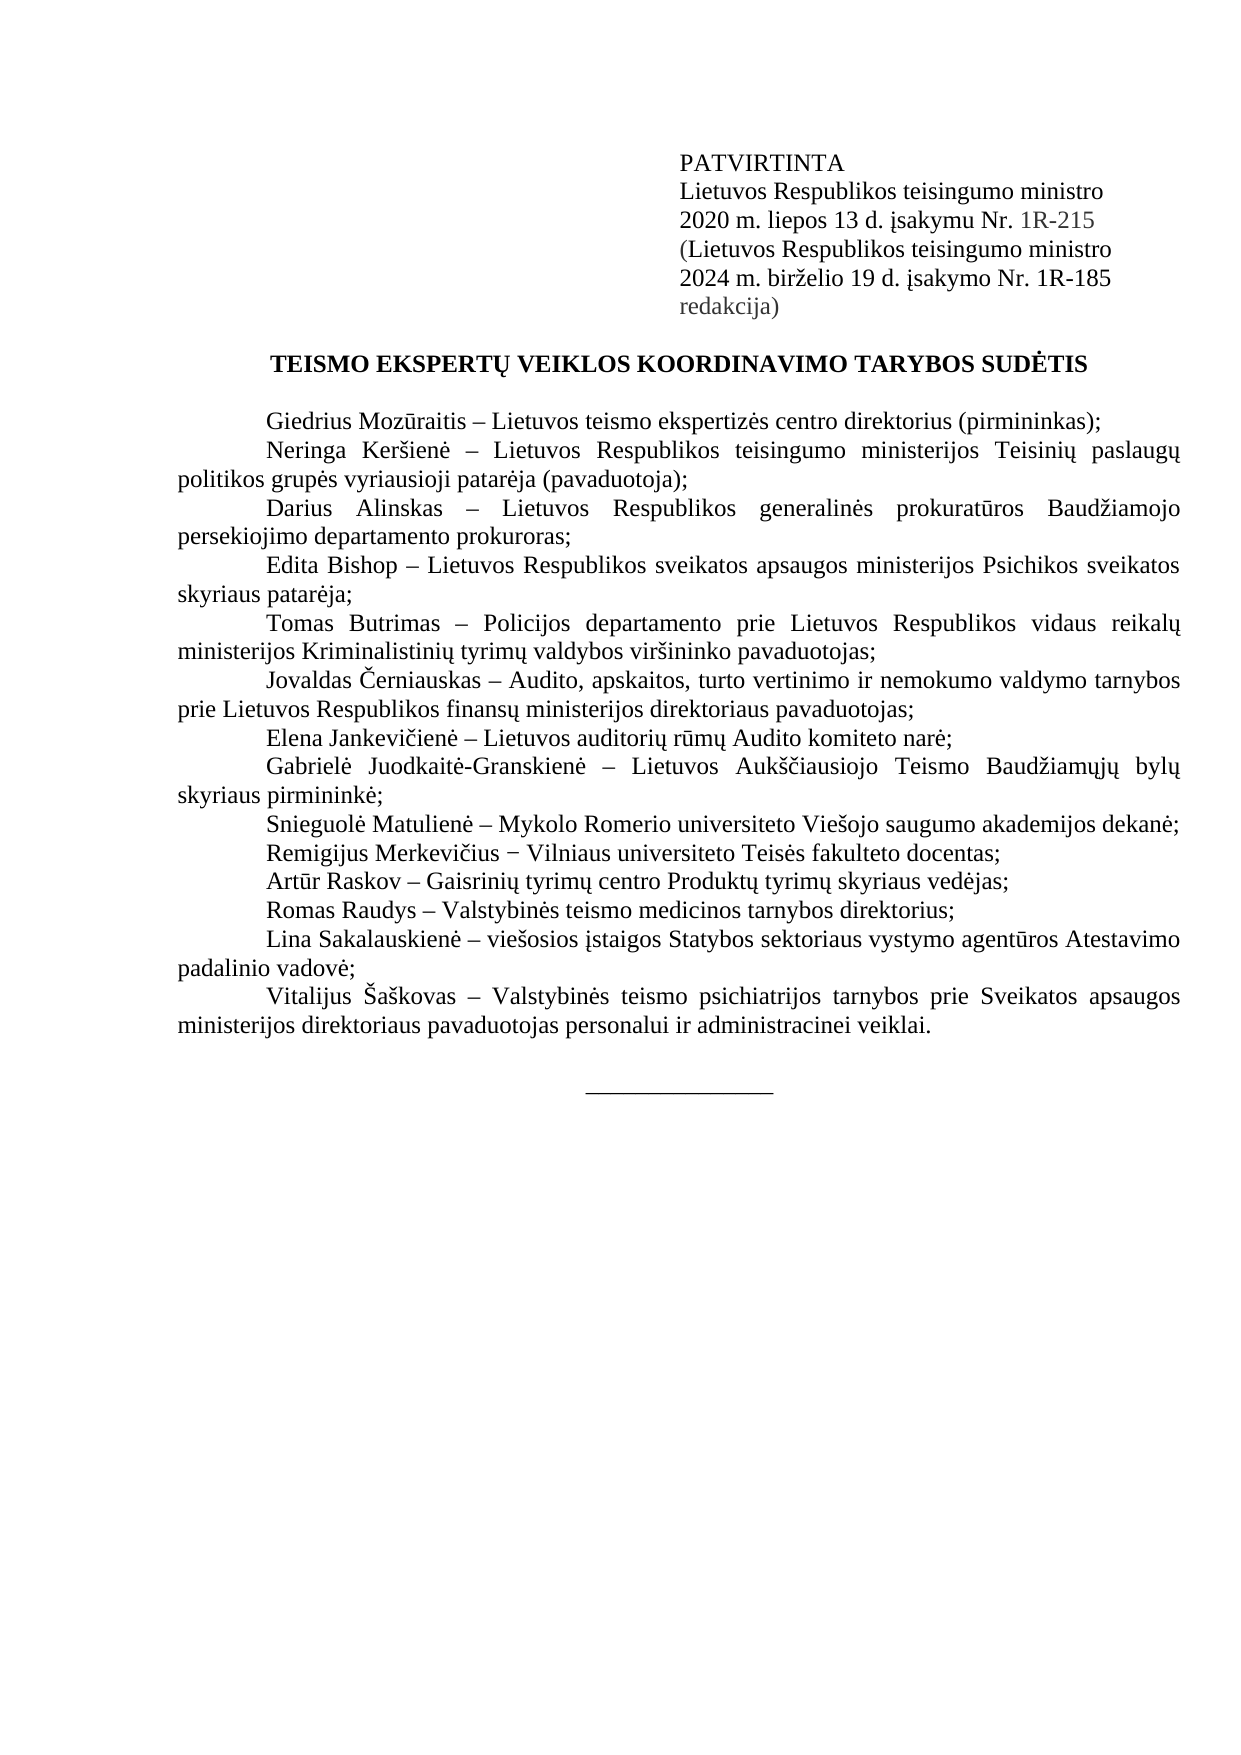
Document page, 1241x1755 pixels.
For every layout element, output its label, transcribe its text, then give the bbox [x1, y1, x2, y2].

text Artūr Raskov – Gaisrinių tyrimų centro Produktų tyrimų skyriaus vedėjas; [177, 866, 1181, 895]
text Lina Sakalauskienė – viešosios įstaigos Statybos sektoriaus vystymo agentūros Atestavimo padalinio vadovė; [177, 924, 1181, 981]
text Remigijus Merkevičius − Vilniaus universiteto Teisės fakulteto docentas; [177, 838, 1181, 866]
text Romas Raudys – Valstybinės teismo medicinos tarnybos direktorius; [177, 895, 1181, 924]
text Jovaldas Černiauskas – Audito, apskaitos, turto vertinimo ir nemokumo valdymo tarnybos prie Lietuvos Respublikos finansų ministerijos direktoriaus pavaduotojas; [177, 665, 1181, 723]
text Darius Alinskas – Lietuvos Respublikos generalinės prokuratūros Baudžiamojo persekiojimo departamento prokuroras; [177, 493, 1181, 550]
text Snieguolė Matulienė – Mykolo Romerio universiteto Viešojo saugumo akademijos dekanė; [177, 809, 1181, 838]
text Tomas Butrimas – Policijos departamento prie Lietuvos Respublikos vidaus reikalų ministerijos Kriminalistinių tyrimų valdybos viršininko pavaduotojas; [177, 608, 1181, 665]
text Elena Jankevičienė – Lietuvos auditorių rūmų Audito komiteto narė; [177, 723, 1181, 751]
text Edita Bishop – Lietuvos Respublikos sveikatos apsaugos ministerijos Psichikos sveikatos skyriaus patarėja; [177, 550, 1181, 608]
text Giedrius Mozūraitis – Lietuvos teismo ekspertizės centro direktorius (pirmininkas); [177, 406, 1181, 435]
text Lietuvos Respublikos teisingumo ministro [679, 176, 1181, 205]
text (Lietuvos Respublikos teisingumo ministro [679, 234, 1181, 263]
text Gabrielė Juodkaitė-Granskienė – Lietuvos Aukščiausiojo Teismo Baudžiamųjų bylų skyriaus pirmininkė; [177, 751, 1181, 809]
text redakcija) [679, 291, 1181, 320]
text Neringa Keršienė – Lietuvos Respublikos teisingumo ministerijos Teisinių paslaugų politikos grupės vyriausioji patarėja (pavaduotoja); [177, 435, 1181, 493]
text 2020 m. liepos 13 d. įsakymu Nr. 1R-215 [679, 205, 1181, 234]
text PATVIRTINTA [177, 148, 1181, 176]
text _______________ [177, 1068, 1181, 1096]
text Vitalijus Šaškovas – Valstybinės teismo psichiatrijos tarnybos prie Sveikatos apsaugos ministerijos direktoriaus pavaduotojas personalui ir administracinei veiklai. [177, 981, 1181, 1039]
text 2024 m. birželio 19 d. įsakymo Nr. 1R-185 [679, 263, 1181, 291]
text TEISMO EKSPERTŲ VEIKLOS KOORDINAVIMO TARYBOS SUDĖTIS [177, 349, 1181, 378]
